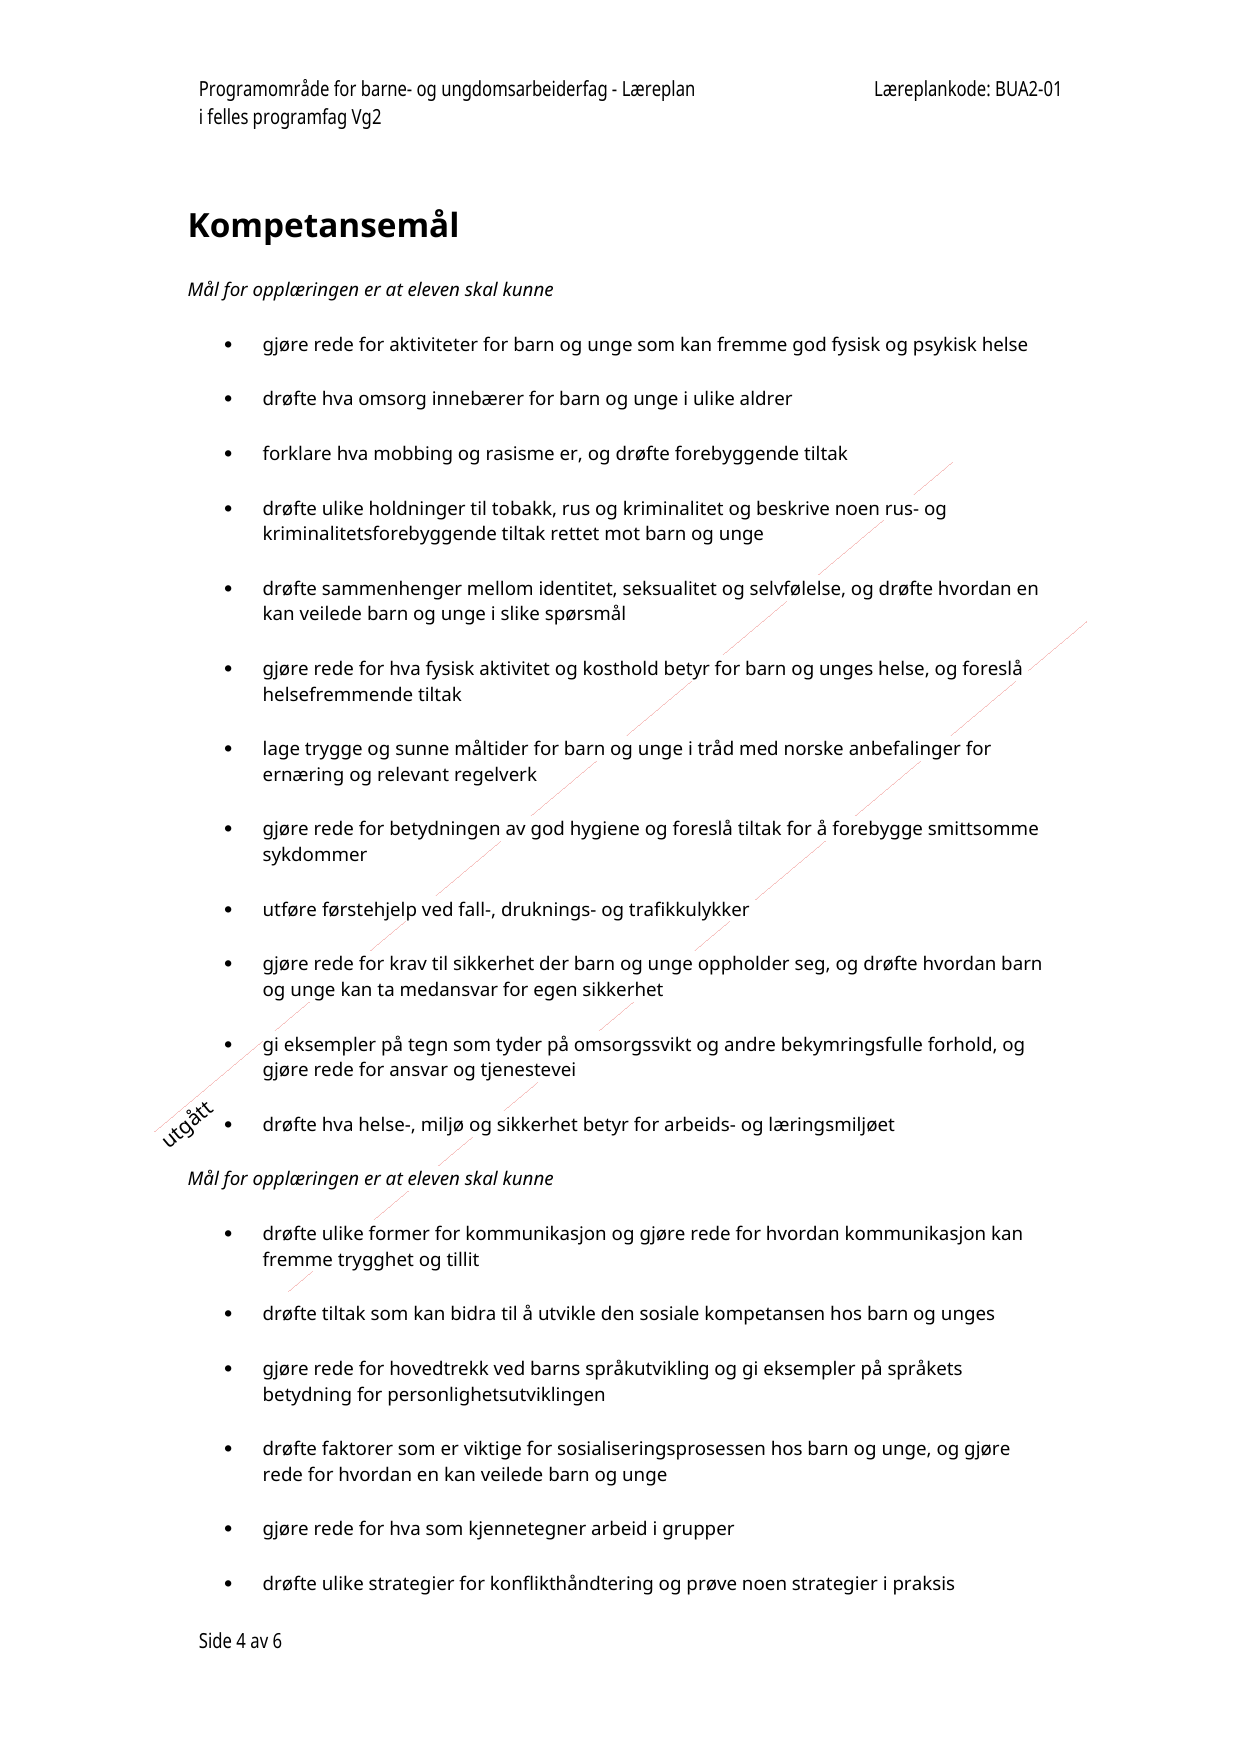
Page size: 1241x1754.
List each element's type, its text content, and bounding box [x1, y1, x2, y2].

list forklare hva mobbing og rasisme er, og drøfte forebyggende tiltak [853, 440, 1053, 466]
list gjøre rede for hva fysisk aktivitet og kosthold betyr for barn og unges helse, og foreslå helsefremmende tiltak [663, 681, 1014, 706]
list lage trygge og sunne måltider for barn og unge i tråd med norske anbefalinger for ernæring og relevant regelverk [891, 736, 1053, 787]
text Mål for opplæringen er at eleven skal kunne [561, 1166, 1053, 1191]
text Mål for opplæringen er at eleven skal kunne [561, 276, 1053, 302]
list drøfte hva helse-, miljø og sikkerhet betyr for arbeids- og læringsmiljøet [900, 1111, 1053, 1137]
list drøfte sammenhenger mellom identitet, seksualitet og selvfølelse, og drøfte hvordan en kan veilede barn og unge i slike spørsmål [631, 601, 785, 626]
list gjøre rede for betydningen av god hygiene og foreslå tiltak for å forebygge smittsomme sykdommer [472, 841, 823, 867]
list drøfte hva omsorg innebærer for barn og unge i ulike aldrer [798, 386, 1053, 411]
list gjøre rede for hva som kjennetegner arbeid i grupper [739, 1516, 1053, 1541]
list gi eksempler på tegn som tyder på omsorgssvikt og andre bekymringsfulle forhold, og gjøre rede for ansvar og tjenestevei [581, 1031, 1053, 1082]
subtitle Kompetansemål [468, 156, 1053, 247]
list drøfte ulike former for kommunikasjon og gjøre rede for hvordan kommunikasjon kan fremme trygghet og tillit [484, 1220, 1053, 1271]
list drøfte faktorer som er viktige for sosialiseringsprosessen hos barn og unge, og gjøre rede for hvordan en kan veilede barn og unge [672, 1436, 1053, 1487]
list gjøre rede for hva fysisk aktivitet og kosthold betyr for barn og unges helse, og foreslå helsefremmende tiltak [467, 681, 690, 706]
list utføre førstehjelp ved fall-, druknings- og trafikkulykker [755, 896, 1053, 921]
list drøfte ulike holdninger til tobakk, rus og kriminalitet og beskrive noen rus- og kriminalitetsforebyggende tiltak rettet mot barn og unge [769, 520, 882, 546]
list gjøre rede for hva fysisk aktivitet og kosthold betyr for barn og unges helse, og foreslå helsefremmende tiltak [988, 655, 1053, 706]
list gjøre rede for betydningen av god hygiene og foreslå tiltak for å forebygge smittsomme sykdommer [796, 816, 1053, 867]
list drøfte ulike strategier for konflikthåndtering og prøve noen strategier i praksis [960, 1570, 1053, 1596]
list drøfte ulike holdninger til tobakk, rus og kriminalitet og beskrive noen rus- og kriminalitetsforebyggende tiltak rettet mot barn og unge [854, 495, 1053, 546]
list gjøre rede for hovedtrekk ved barns språkutvikling og gi eksempler på språkets betydning for personlighetsutviklingen [611, 1355, 1053, 1406]
list gjøre rede for betydningen av god hygiene og foreslå tiltak for å forebygge smittsomme sykdommer [225, 816, 263, 867]
list drøfte sammenhenger mellom identitet, seksualitet og selvfølelse, og drøfte hvordan en kan veilede barn og unge i slike spørsmål [759, 575, 1053, 626]
list gjøre rede for krav til sikkerhet der barn og unge oppholder seg, og drøfte hvordan barn og unge kan ta medansvar for egen sikkerhet [668, 951, 1053, 1002]
list lage trygge og sunne måltider for barn og unge i tråd med norske anbefalinger for ernæring og relevant regelverk [567, 761, 919, 787]
list gjøre rede for betydningen av god hygiene og foreslå tiltak for å forebygge smittsomme sykdommer [372, 841, 499, 867]
